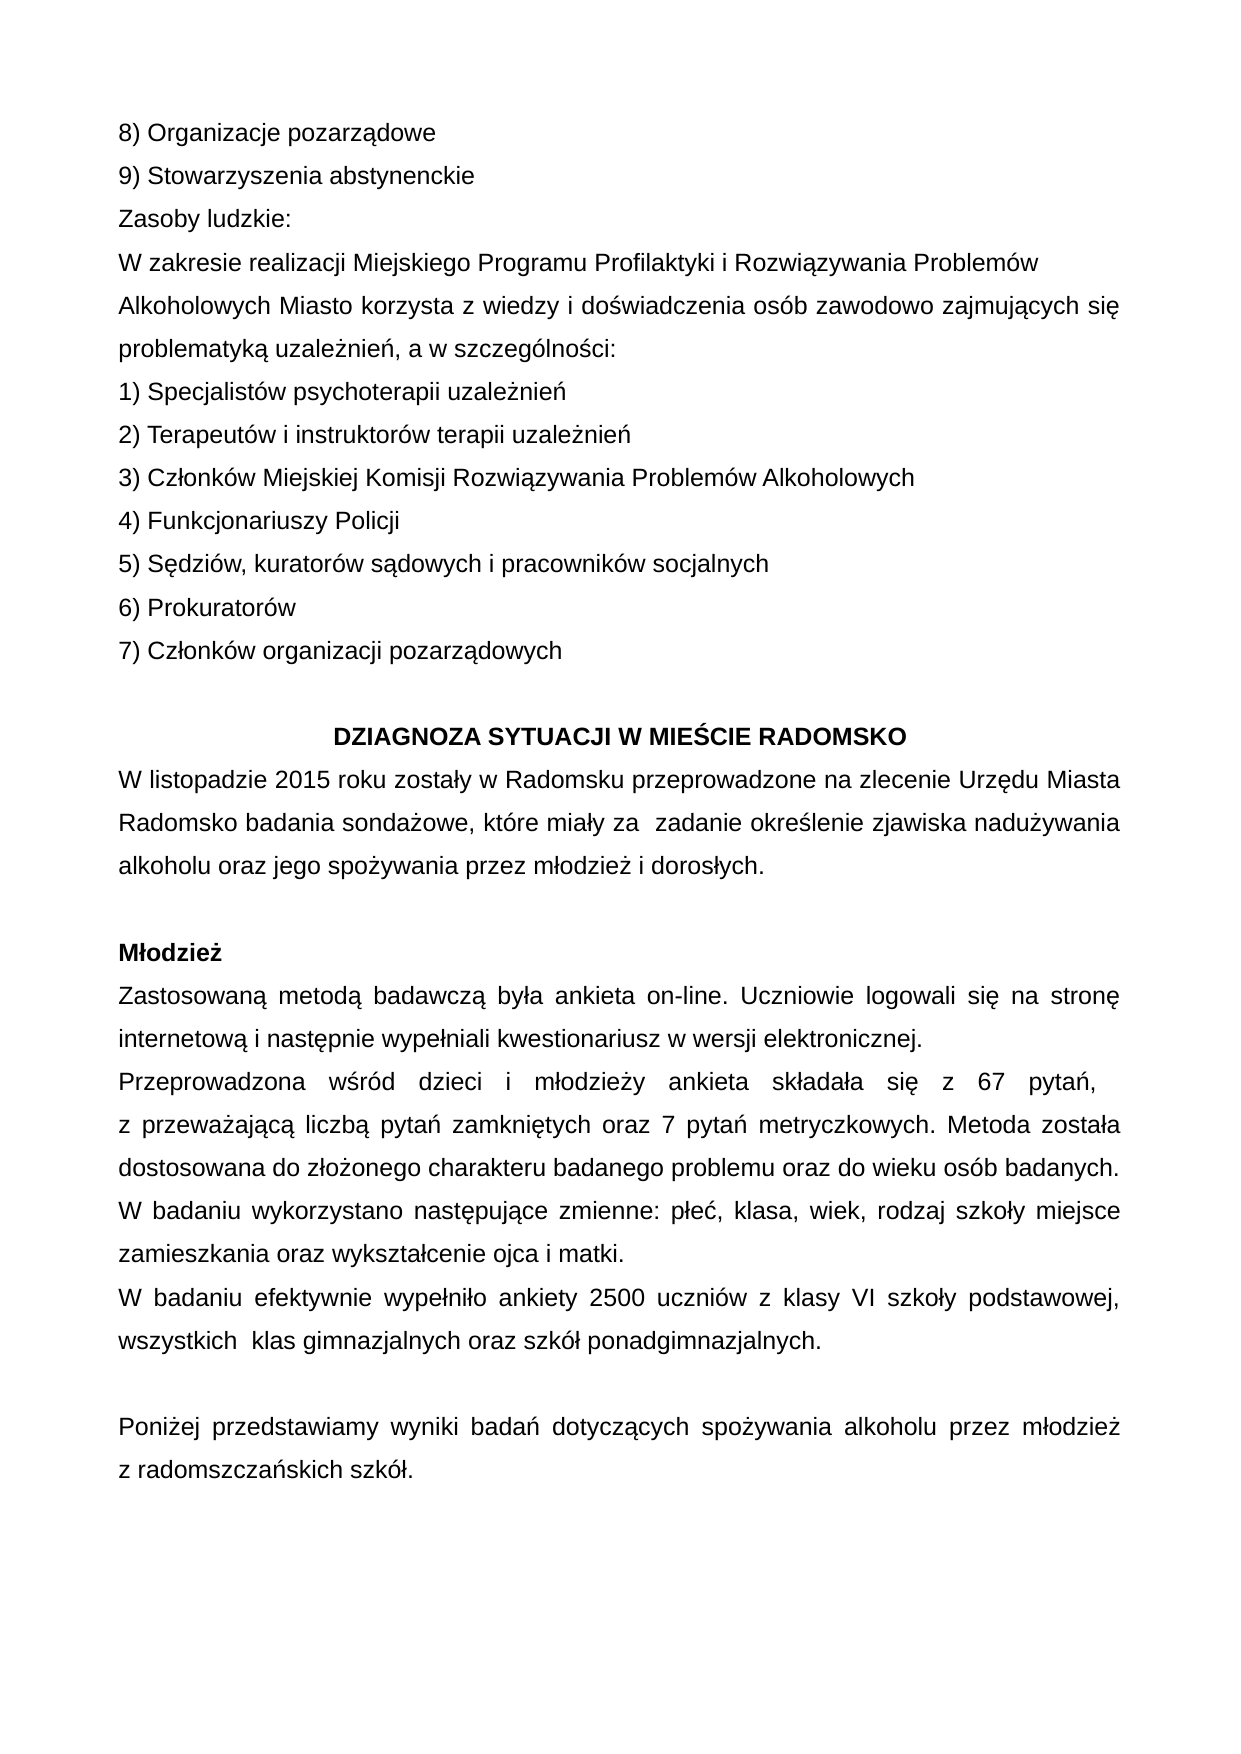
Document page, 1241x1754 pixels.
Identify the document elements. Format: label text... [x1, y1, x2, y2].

text 5) Sędziów, kuratorów sądowych i pracowników socjalnych [118, 549, 1122, 578]
text 8) Organizacje pozarządowe [118, 118, 1122, 147]
text 4) Funkcjonariuszy Policji [118, 506, 1122, 535]
text Zasoby ludzkie: [118, 204, 1122, 233]
text W zakresie realizacji Miejskiego Programu Profilaktyki i Rozwiązywania Problemów [118, 247, 1122, 276]
text Zastosowaną metodą badawczą była ankieta on-line. Uczniowie logowali się na stronę internetową i następnie wypełniali kwestionariusz w wersji elektronicznej. [118, 981, 1122, 1052]
text 6) Prokuratorów [118, 592, 1122, 621]
text 9) Stowarzyszenia abstynenckie [118, 161, 1122, 190]
text Poniżej przedstawiamy wyniki badań dotyczących spożywania alkoholu przez młodzież z radomszczańskich szkół. [118, 1412, 1122, 1484]
text 1) Specjalistów psychoterapii uzależnień [118, 377, 1122, 406]
text Alkoholowych Miasto korzysta z wiedzy i doświadczenia osób zawodowo zajmujących się problematyką uzależnień, a w szczególności: [118, 291, 1122, 362]
text Przeprowadzona wśród dzieci i młodzieży ankieta składała się z 67 pytań, z przeważającą liczbą pytań zamkniętych oraz 7 pytań metryczkowych. Metoda została dostosowana do złożonego charakteru badanego problemu oraz do wieku osób badanych. W badaniu wykorzystano następujące zmienne: płeć, klasa, wiek, rodzaj szkoły miejsce zamieszkania oraz wykształcenie ojca i matki. [118, 1067, 1122, 1268]
text DZIAGNOZA SYTUACJI W MIEŚCIE RADOMSKO [118, 722, 1122, 751]
text Młodzież [118, 937, 1122, 966]
text 3) Członków Miejskiej Komisji Rozwiązywania Problemów Alkoholowych [118, 463, 1122, 492]
text W badaniu efektywnie wypełniło ankiety 2500 uczniów z klasy VI szkoły podstawowej, wszystkich klas gimnazjalnych oraz szkół ponadgimnazjalnych. [118, 1282, 1122, 1354]
text 2) Terapeutów i instruktorów terapii uzależnień [118, 420, 1122, 449]
text W listopadzie 2015 roku zostały w Radomsku przeprowadzone na zlecenie Urzędu Miasta Radomsko badania sondażowe, które miały za zadanie określenie zjawiska nadużywania alkoholu oraz jego spożywania przez młodzież i dorosłych. [118, 765, 1122, 880]
text 7) Członków organizacji pozarządowych [118, 636, 1122, 664]
